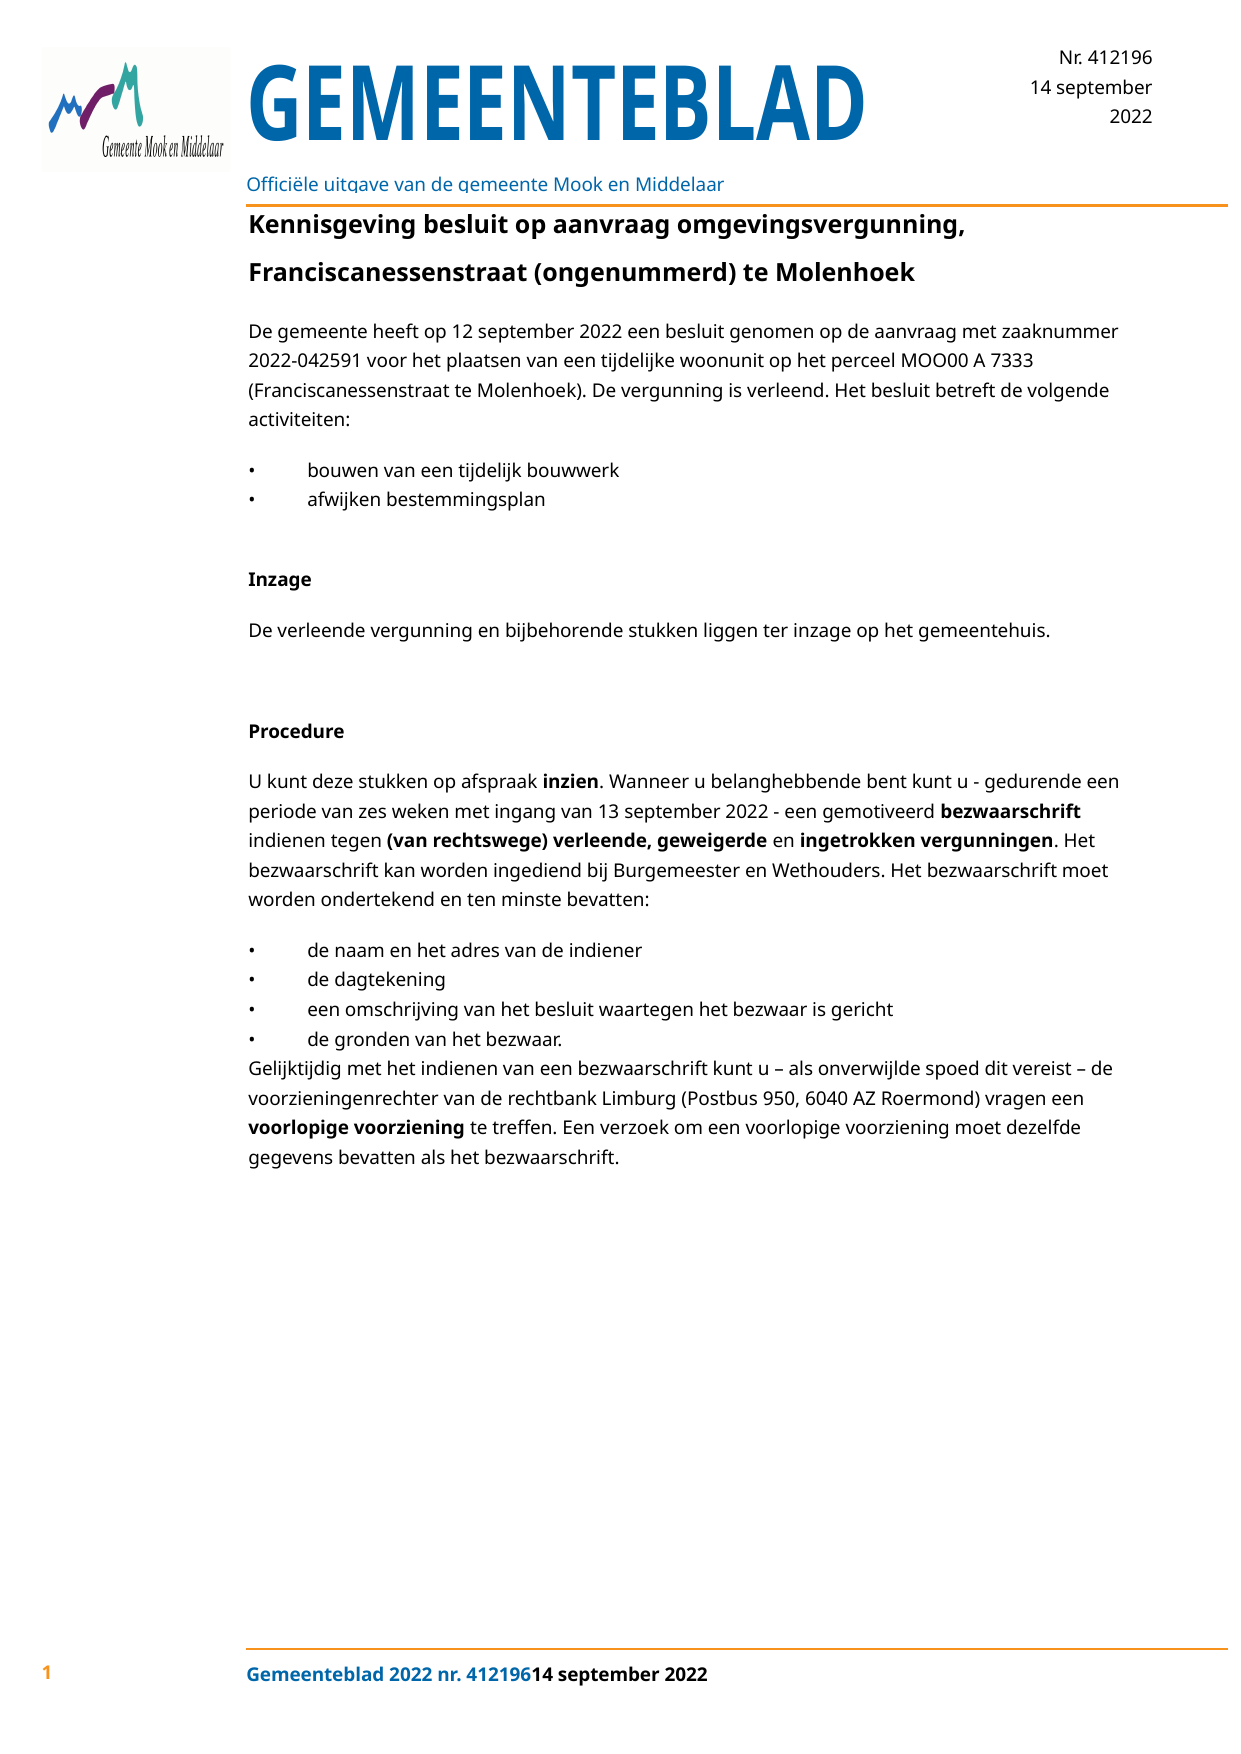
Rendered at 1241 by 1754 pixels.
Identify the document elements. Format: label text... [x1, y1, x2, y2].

list de gronden van het bezwaar. [248, 1026, 1152, 1052]
text De verleende vergunning en bijbehorende stukken liggen ter inzage op het gemeentehuis. [248, 617, 1152, 643]
list afwijken bestemmingsplan [248, 487, 1152, 512]
text Kennisgeving besluit op aanvraag omgevingsvergunning, Franciscanessenstraat (ongenummerd) te Molenhoek [248, 207, 1152, 288]
text De gemeente heeft op 12 september 2022 een besluit genomen op de aanvraag met zaaknummer 2022-042591 voor het plaatsen van een tijdelijke woonunit op het perceel MOO00 A 7333 (Franciscanessenstraat te Molenhoek). De vergunning is verleend. Het besluit betreft de volgende activiteiten: [248, 318, 1152, 432]
text Inzage [248, 567, 1152, 592]
list de dagtekening [248, 967, 1152, 992]
picture [41, 47, 231, 172]
text U kunt deze stukken op afspraak inzien. Wanneer u belanghebbende bent kunt u - gedurende een periode van zes weken met ingang van 13 september 2022 - een gemotiveerd bezwaarschrift indienen tegen (van rechtswege) verleende, geweigerde en ingetrokken vergunningen. Het bezwaarschrift kan worden ingediend bij Burgemeester en Wethouders. Het bezwaarschrift moet worden ondertekend en ten minste bevatten: [248, 768, 1152, 912]
list de naam en het adres van de indiener [248, 937, 1152, 963]
list een omschrijving van het besluit waartegen het bezwaar is gericht [248, 996, 1152, 1022]
list bouwen van een tijdelijk bouwwerk [248, 457, 1152, 483]
text Procedure [248, 718, 1152, 744]
text Gelijktijdig met het indienen van een bezwaarschrift kunt u – als onverwijlde spoed dit vereist – de voorzieningenrechter van de rechtbank Limburg (Postbus 950, 6040 AZ Roermond) vragen een voorlopige voorziening te treffen. Een verzoek om een voorlopige voorziening moet dezelfde gegevens bevatten als het bezwaarschrift. [248, 1055, 1152, 1170]
